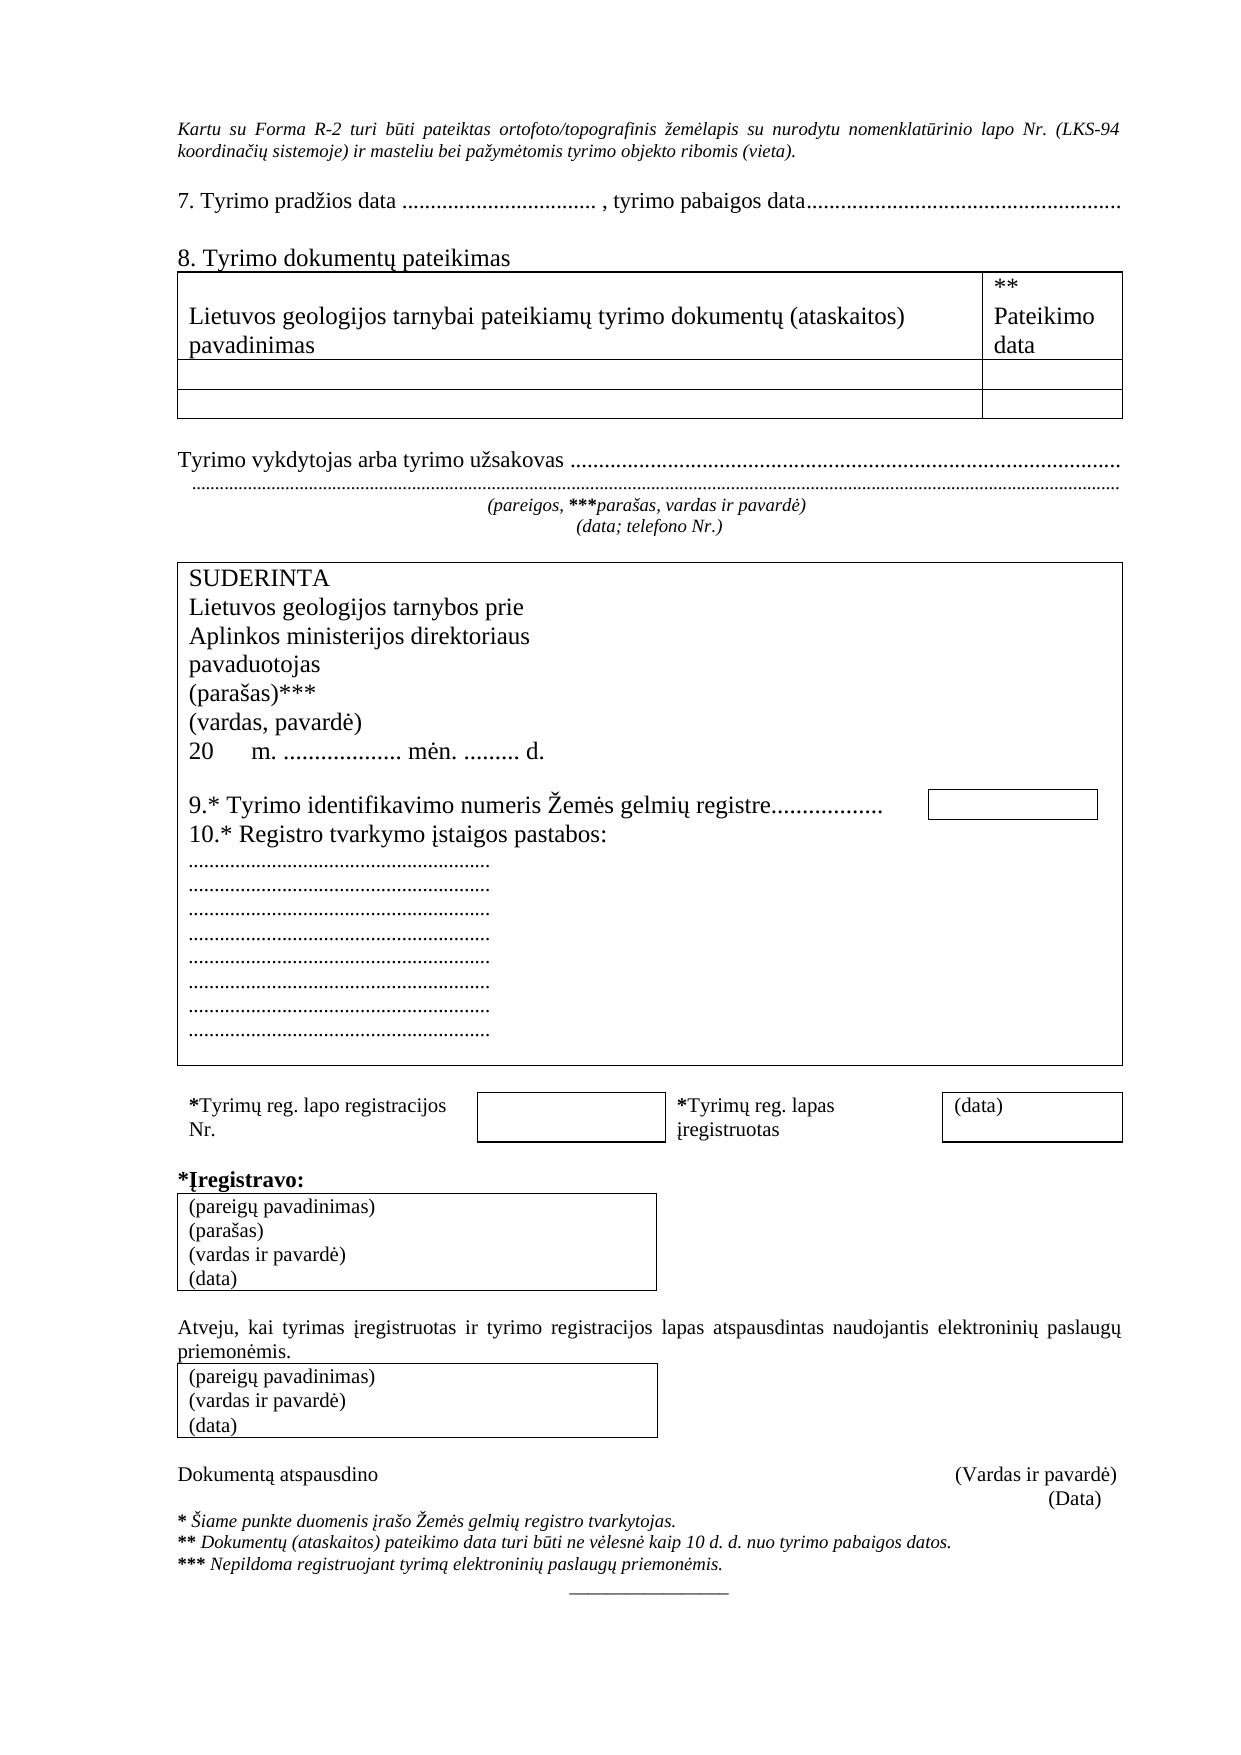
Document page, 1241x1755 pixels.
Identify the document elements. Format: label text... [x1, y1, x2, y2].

table_cell [178, 1041, 1063, 1065]
text ... [177, 472, 1122, 494]
table_cell [178, 390, 982, 418]
table_cell .......................................................... [178, 896, 1063, 920]
text * Šiame punkte duomenis įrašo Žemės gelmių registro tvarkytojas. [177, 1510, 1122, 1531]
table_cell [1063, 945, 1122, 968]
table_cell [929, 820, 1098, 848]
text ** Dokumentų (ataskaitos) pateikimo data turi būti ne vėlesnė kaip 10 d. d. nuo tyrimo pabaigos datos. [177, 1531, 1122, 1553]
table_cell [742, 819, 929, 848]
table_cell [1063, 872, 1122, 896]
table_header [657, 1193, 1122, 1218]
table_header Suderinta Lietuvos geologijos tarnybos prie Aplinkos ministerijos direktoriaus pavaduotojas (parašas)*** (vardas, pavardė) 20 m. ................... mėn. ......... d. [178, 563, 742, 789]
text *Įregistravo: [177, 1166, 1122, 1193]
table_cell [1063, 848, 1122, 872]
text (data; telefono Nr.) [177, 515, 1122, 537]
table_header (pareigų pavadinimas) [178, 1364, 657, 1388]
text Atveju, kai tyrimas įregistruotas ir tyrimo registracijos lapas atspausdintas naudojantis elektroninių paslaugų priemonėmis. [177, 1315, 1122, 1363]
table_cell .......................................................... [178, 945, 1063, 968]
table_header [658, 1363, 1122, 1388]
table_cell [1063, 920, 1122, 944]
table_header (data) [943, 1093, 1122, 1141]
table_cell .......................................................... [178, 1017, 1063, 1041]
table_header Lietuvos geologijos tarnybai pateikiamų tyrimo dokumentų (ataskaitos) pavadinimas [178, 273, 982, 359]
text _________________ [177, 1574, 1122, 1596]
table_cell (parašas) [178, 1218, 656, 1242]
table_cell 10.* Registro tvarkymo įstaigos pastabos: [178, 819, 742, 848]
text 7. Tyrimo pradžios data .................................. , tyrimo pabaigos data [177, 188, 1122, 214]
table_cell [983, 390, 1122, 418]
table_header [478, 1093, 665, 1141]
table_header (pareigų pavadinimas) [178, 1194, 656, 1218]
text Tyrimo vykdytojas arba tyrimo užsakovas [177, 446, 1122, 472]
table_cell .......................................................... [178, 872, 1063, 896]
table_cell [1063, 1017, 1122, 1041]
table_cell .......................................................... [178, 969, 1063, 993]
table_cell (data) [178, 1266, 656, 1290]
table_cell 9.* Tyrimo identifikavimo numeris Žemės gelmių registre.................. [178, 789, 928, 818]
table_header [1098, 563, 1122, 789]
table_cell [983, 360, 1122, 388]
table_cell [178, 360, 982, 388]
table_header [929, 563, 1098, 789]
table_header *Tyrimų reg. lapas įregistruotas [666, 1092, 942, 1141]
table_cell [1063, 993, 1122, 1017]
table_cell (vardas ir pavardė) (data) [178, 1389, 657, 1437]
table_cell [657, 1218, 1122, 1242]
table_cell .......................................................... [178, 920, 1063, 944]
text *** Nepildoma registruojant tyrimą elektroninių paslaugų priemonėmis. [177, 1553, 1122, 1574]
table_cell [1098, 819, 1122, 848]
table_header ** Pateikimo data [983, 273, 1122, 359]
table_cell [1063, 1041, 1122, 1065]
table_cell [1063, 896, 1122, 920]
table_header [742, 563, 929, 789]
table_header *Tyrimų reg. lapo registracijos Nr. [177, 1092, 477, 1141]
text 8. Tyrimo dokumentų pateikimas [177, 243, 1122, 271]
table_cell [658, 1389, 1122, 1437]
text (pareigos, ***parašas, vardas ir pavardė) [177, 494, 1122, 515]
table_cell [1098, 789, 1122, 818]
table_cell .......................................................... [178, 993, 1063, 1017]
table_cell [929, 790, 1097, 818]
table_cell .......................................................... [178, 848, 1063, 872]
text Kartu su Forma R-2 turi būti pateiktas ortofoto/topografinis žemėlapis su nurodytu nomenklatūrinio lapo Nr. (LKS-94 koordinačių sistemoje) ir masteliu bei pažymėtomis tyrimo objekto ribomis (vieta). [177, 118, 1122, 161]
table_cell (vardas ir pavardė) [178, 1242, 656, 1266]
table_cell [657, 1266, 1122, 1290]
table_cell [657, 1242, 1122, 1266]
table_cell [1063, 969, 1122, 993]
text Dokumentą atspausdino (Vardas ir pavardė) [177, 1462, 1133, 1486]
text (Data) [177, 1486, 1133, 1510]
